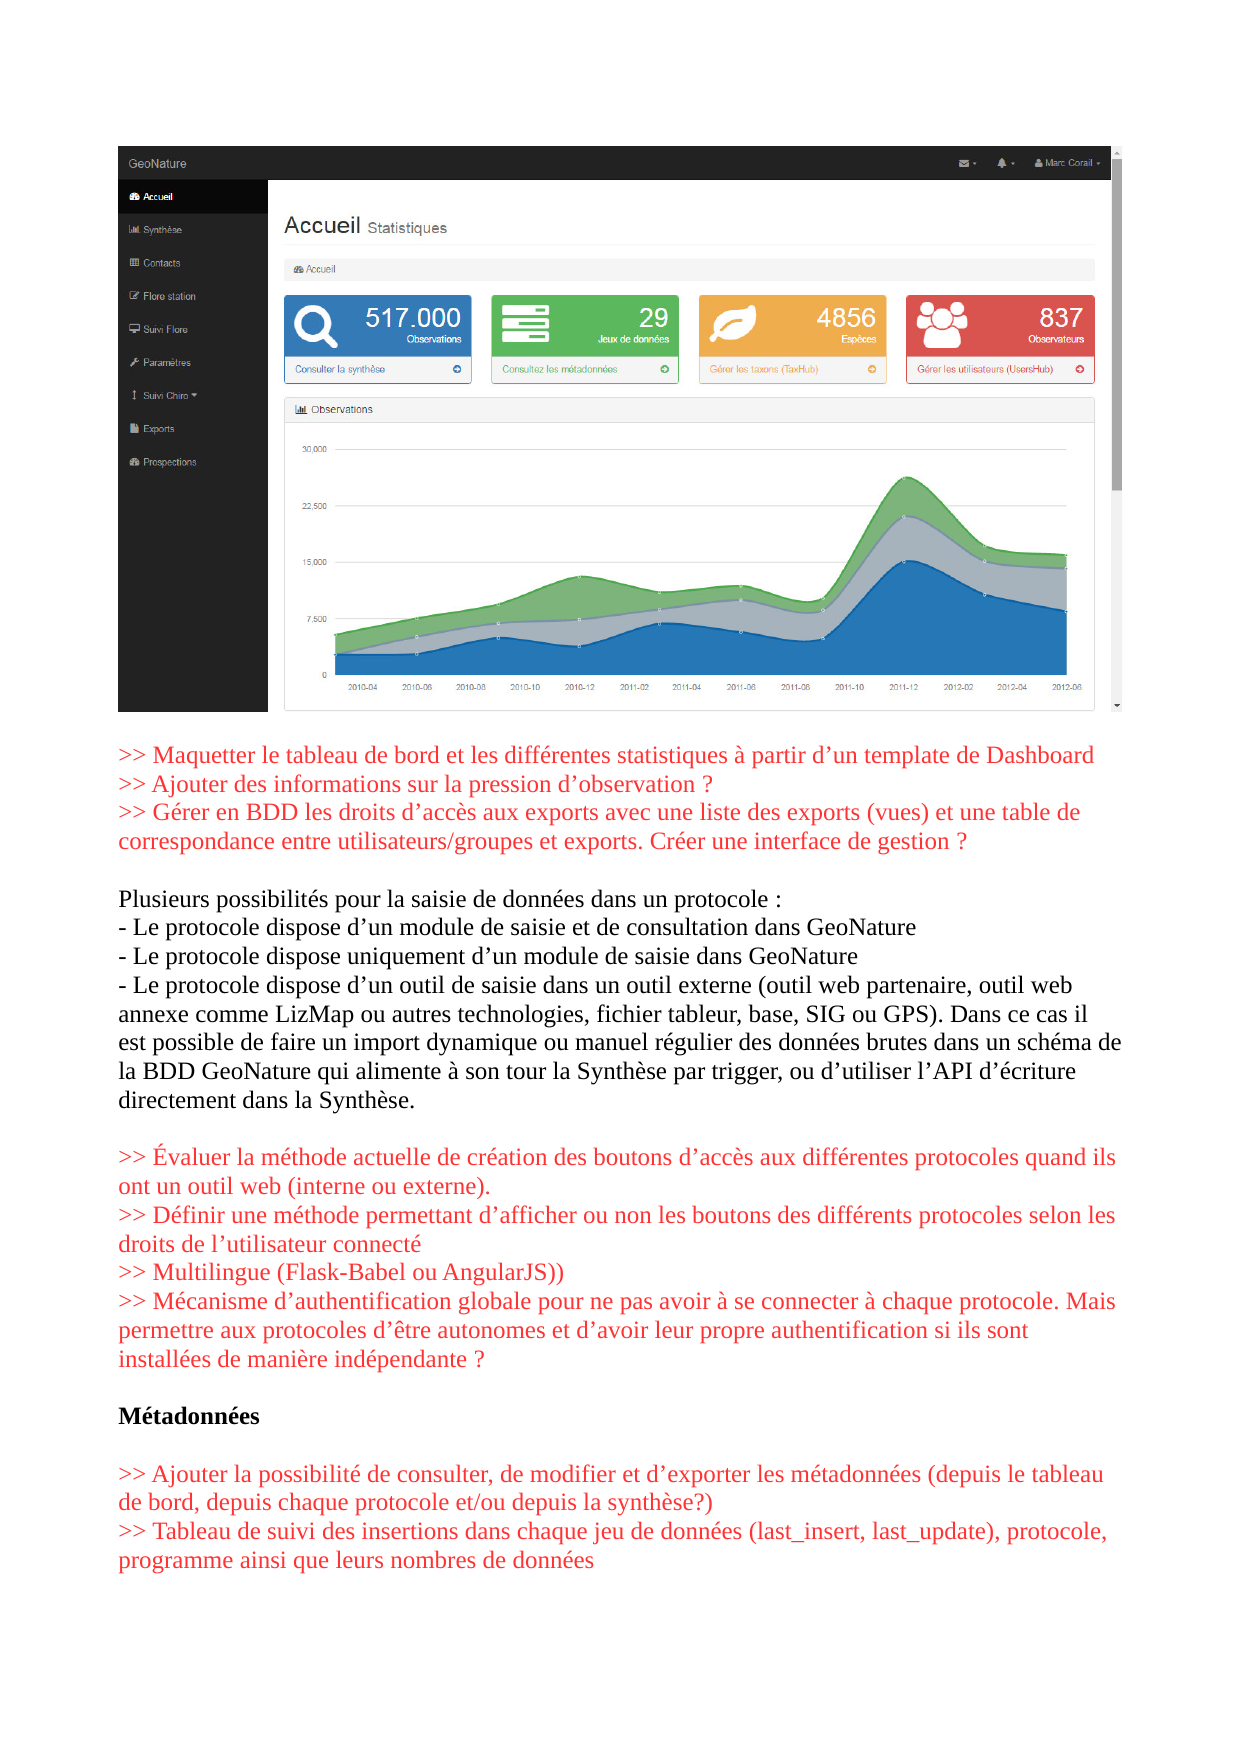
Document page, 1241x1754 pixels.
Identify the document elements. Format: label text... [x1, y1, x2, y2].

text Métadonnées [118, 1401, 1122, 1430]
text >> Définir une méthode permettant d’afficher ou non les boutons des différents protocoles selon les droits de l’utilisateur connecté [118, 1200, 1122, 1257]
text >> Maquetter le tableau de bord et les différentes statistiques à partir d’un template de Dashboard >> Ajouter des informations sur la pression d’observation ? >> Gérer en BDD les droits d’accès aux exports avec une liste des exports (vues) et une table de correspondance entre utilisateurs/groupes et exports. Créer une interface de gestion ? [118, 740, 1122, 855]
text >> Tableau de suivi des insertions dans chaque jeu de données (last_insert, last_update), protocole, programme ainsi que leurs nombres de données [118, 1516, 1122, 1574]
text >> Évaluer la méthode actuelle de création des boutons d’accès aux différentes protocoles quand ils ont un outil web (interne ou externe). [118, 1114, 1122, 1200]
picture [118, 146, 1123, 712]
text >> Multilingue (Flask-Babel ou AngularJS)) [118, 1257, 1122, 1286]
text - Le protocole dispose d’un module de saisie et de consultation dans GeoNature [118, 912, 1122, 941]
text - Le protocole dispose uniquement d’un module de saisie dans GeoNature [118, 941, 1122, 970]
text >> Mécanisme d’authentification globale pour ne pas avoir à se connecter à chaque protocole. Mais permettre aux protocoles d’être autonomes et d’avoir leur propre authentification si ils sont installées de manière indépendante ? [118, 1286, 1122, 1372]
text Plusieurs possibilités pour la saisie de données dans un protocole : [118, 884, 1122, 912]
text - Le protocole dispose d’un outil de saisie dans un outil externe (outil web partenaire, outil web annexe comme LizMap ou autres technologies, fichier tableur, base, SIG ou GPS). Dans ce cas il est possible de faire un import dynamique ou manuel régulier des données brutes dans un schéma de la BDD GeoNature qui alimente à son tour la Synthèse par trigger, ou d’utiliser l’API d’écriture directement dans la Synthèse. [118, 970, 1122, 1114]
text >> Ajouter la possibilité de consulter, de modifier et d’exporter les métadonnées (depuis le tableau de bord, depuis chaque protocole et/ou depuis la synthèse?) [118, 1459, 1122, 1516]
